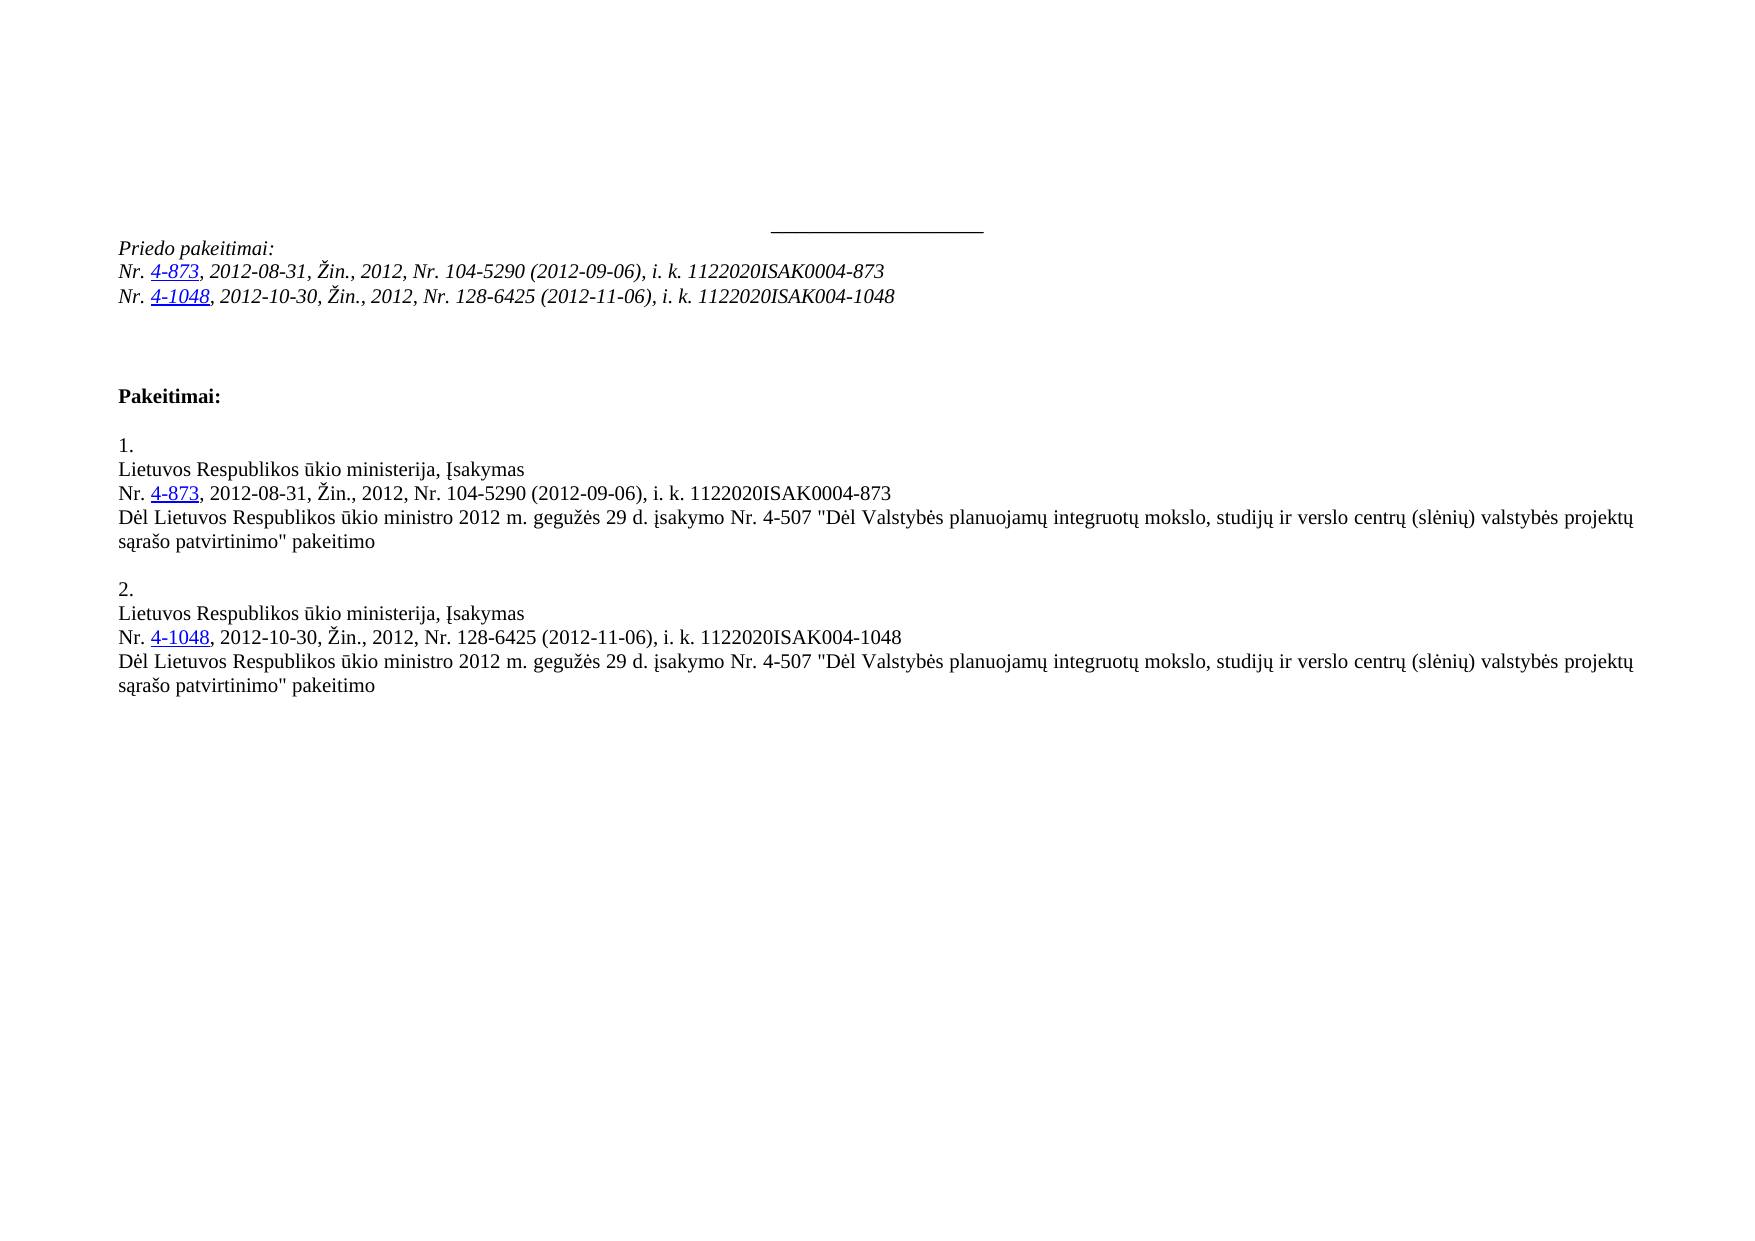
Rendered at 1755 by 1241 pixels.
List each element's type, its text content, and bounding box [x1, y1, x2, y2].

text Nr. 4-1048, 2012-10-30, Žin., 2012, Nr. 128-6425 (2012-11-06), i. k. 1122020ISAK004-1048 [118, 625, 1636, 649]
text Dėl Lietuvos Respublikos ūkio ministro 2012 m. gegužės 29 d. įsakymo Nr. 4-507 "Dėl Valstybės planuojamų integruotų mokslo, studijų ir verslo centrų (slėnių) valstybės projektų sąrašo patvirtinimo" pakeitimo [118, 649, 1636, 697]
text Pakeitimai: [118, 384, 1636, 408]
text Nr. 4-1048, 2012-10-30, Žin., 2012, Nr. 128-6425 (2012-11-06), i. k. 1122020ISAK004-1048 [118, 283, 1636, 308]
text 1. [118, 433, 1636, 457]
text Nr. 4-873, 2012-08-31, Žin., 2012, Nr. 104-5290 (2012-09-06), i. k. 1122020ISAK0004-873 [118, 259, 1636, 283]
text Nr. 4-873, 2012-08-31, Žin., 2012, Nr. 104-5290 (2012-09-06), i. k. 1122020ISAK0004-873 [118, 481, 1636, 505]
text Lietuvos Respublikos ūkio ministerija, Įsakymas [118, 601, 1636, 625]
text Dėl Lietuvos Respublikos ūkio ministro 2012 m. gegužės 29 d. įsakymo Nr. 4-507 "Dėl Valstybės planuojamų integruotų mokslo, studijų ir verslo centrų (slėnių) valstybės projektų sąrašo patvirtinimo" pakeitimo [118, 505, 1636, 553]
text 2. [118, 577, 1636, 601]
text Priedo pakeitimai: [118, 235, 1636, 259]
text Lietuvos Respublikos ūkio ministerija, Įsakymas [118, 457, 1636, 481]
text _________________ [118, 207, 1636, 235]
